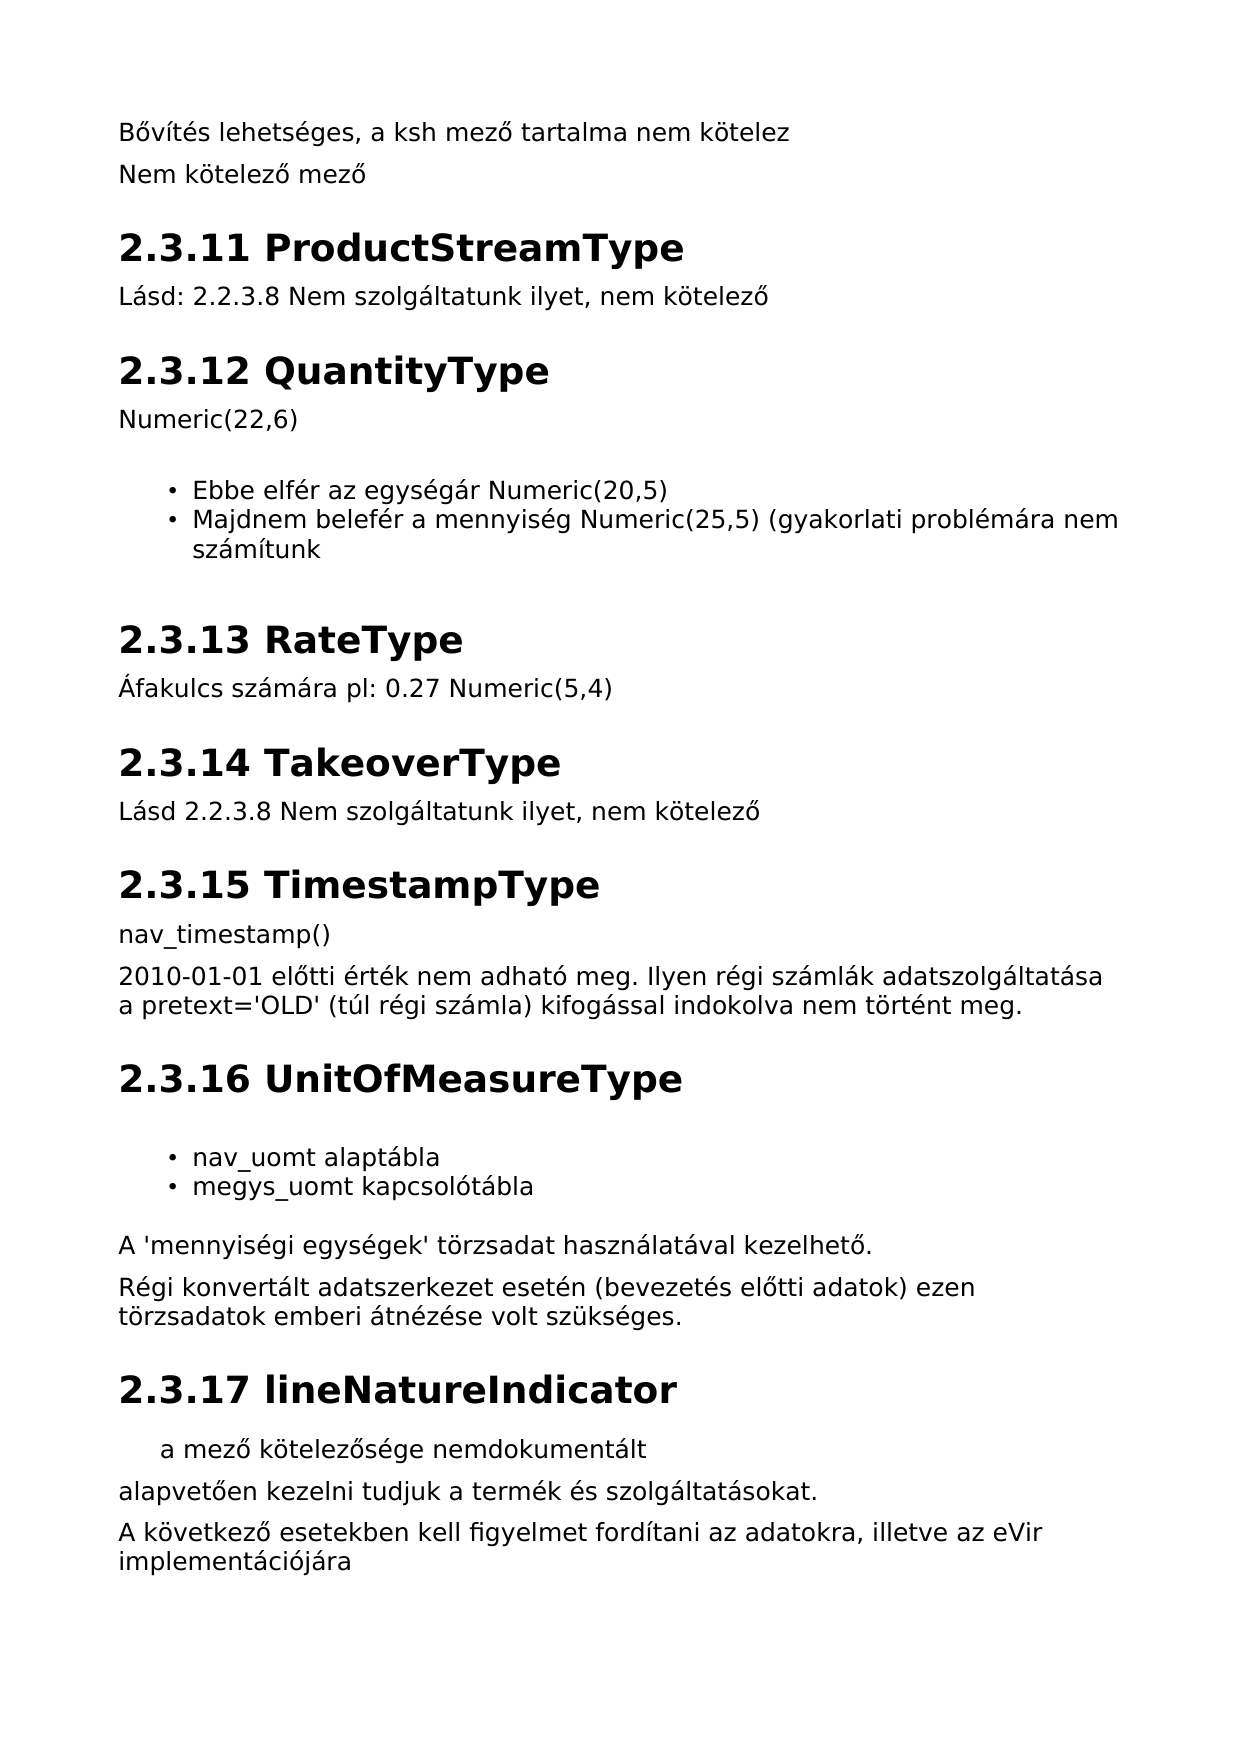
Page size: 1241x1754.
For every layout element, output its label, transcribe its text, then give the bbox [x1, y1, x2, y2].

subtitle 2.3.16 UnitOfMeasureType [118, 1058, 1122, 1101]
text Lásd 2.2.3.8 Nem szolgáltatunk ilyet, nem kötelező [118, 797, 1122, 827]
subtitle 2.3.17 lineNatureIndicator [118, 1369, 1122, 1412]
subtitle 2.3.13 RateType [118, 618, 1122, 662]
text alapvetően kezelni tudjuk a termék és szolgáltatásokat. [118, 1477, 1122, 1506]
text A következő esetekben kell figyelmet fordítani az adatokra, illetve az eVir implementációjára [118, 1518, 1122, 1577]
text Áfakulcs számára pl: 0.27 Numeric(5,4) [118, 675, 1122, 704]
text 2010-01-01 előtti érték nem adható meg. Ilyen régi számlák adatszolgáltatása a pretext='OLD' (túl régi számla) kifogással indokolva nem történt meg. [118, 962, 1122, 1020]
list nav_uomt alaptábla [177, 1143, 1122, 1173]
subtitle 2.3.11 ProductStreamType [118, 226, 1122, 270]
list megys_uomt kapcsolótábla [177, 1173, 1122, 1202]
text Numeric(22,6) [118, 405, 1122, 434]
list Majdnem belefér a mennyiség Numeric(25,5) (gyakorlati problémára nem számítunk [177, 506, 1122, 564]
text Lásd: 2.2.3.8 Nem szolgáltatunk ilyet, nem kötelező [118, 283, 1122, 312]
text a mező kötelezősége nemdokumentált [118, 1425, 1122, 1464]
subtitle 2.3.12 QuantityType [118, 349, 1122, 393]
text Bővítés lehetséges, a ksh mező tartalma nem kötelez [118, 118, 1122, 147]
text nav_timestamp() [118, 920, 1122, 949]
text A 'mennyiségi egységek' törzsadat használatával kezelhető. [118, 1231, 1122, 1260]
text Nem kötelező mező [118, 160, 1122, 189]
subtitle 2.3.14 TakeoverType [118, 741, 1122, 785]
text Régi konvertált adatszerkezet esetén (bevezetés előtti adatok) ezen törzsadatok emberi átnézése volt szükséges. [118, 1273, 1122, 1331]
subtitle 2.3.15 TimestampType [118, 864, 1122, 908]
list Ebbe elfér az egységár Numeric(20,5) [177, 477, 1122, 506]
